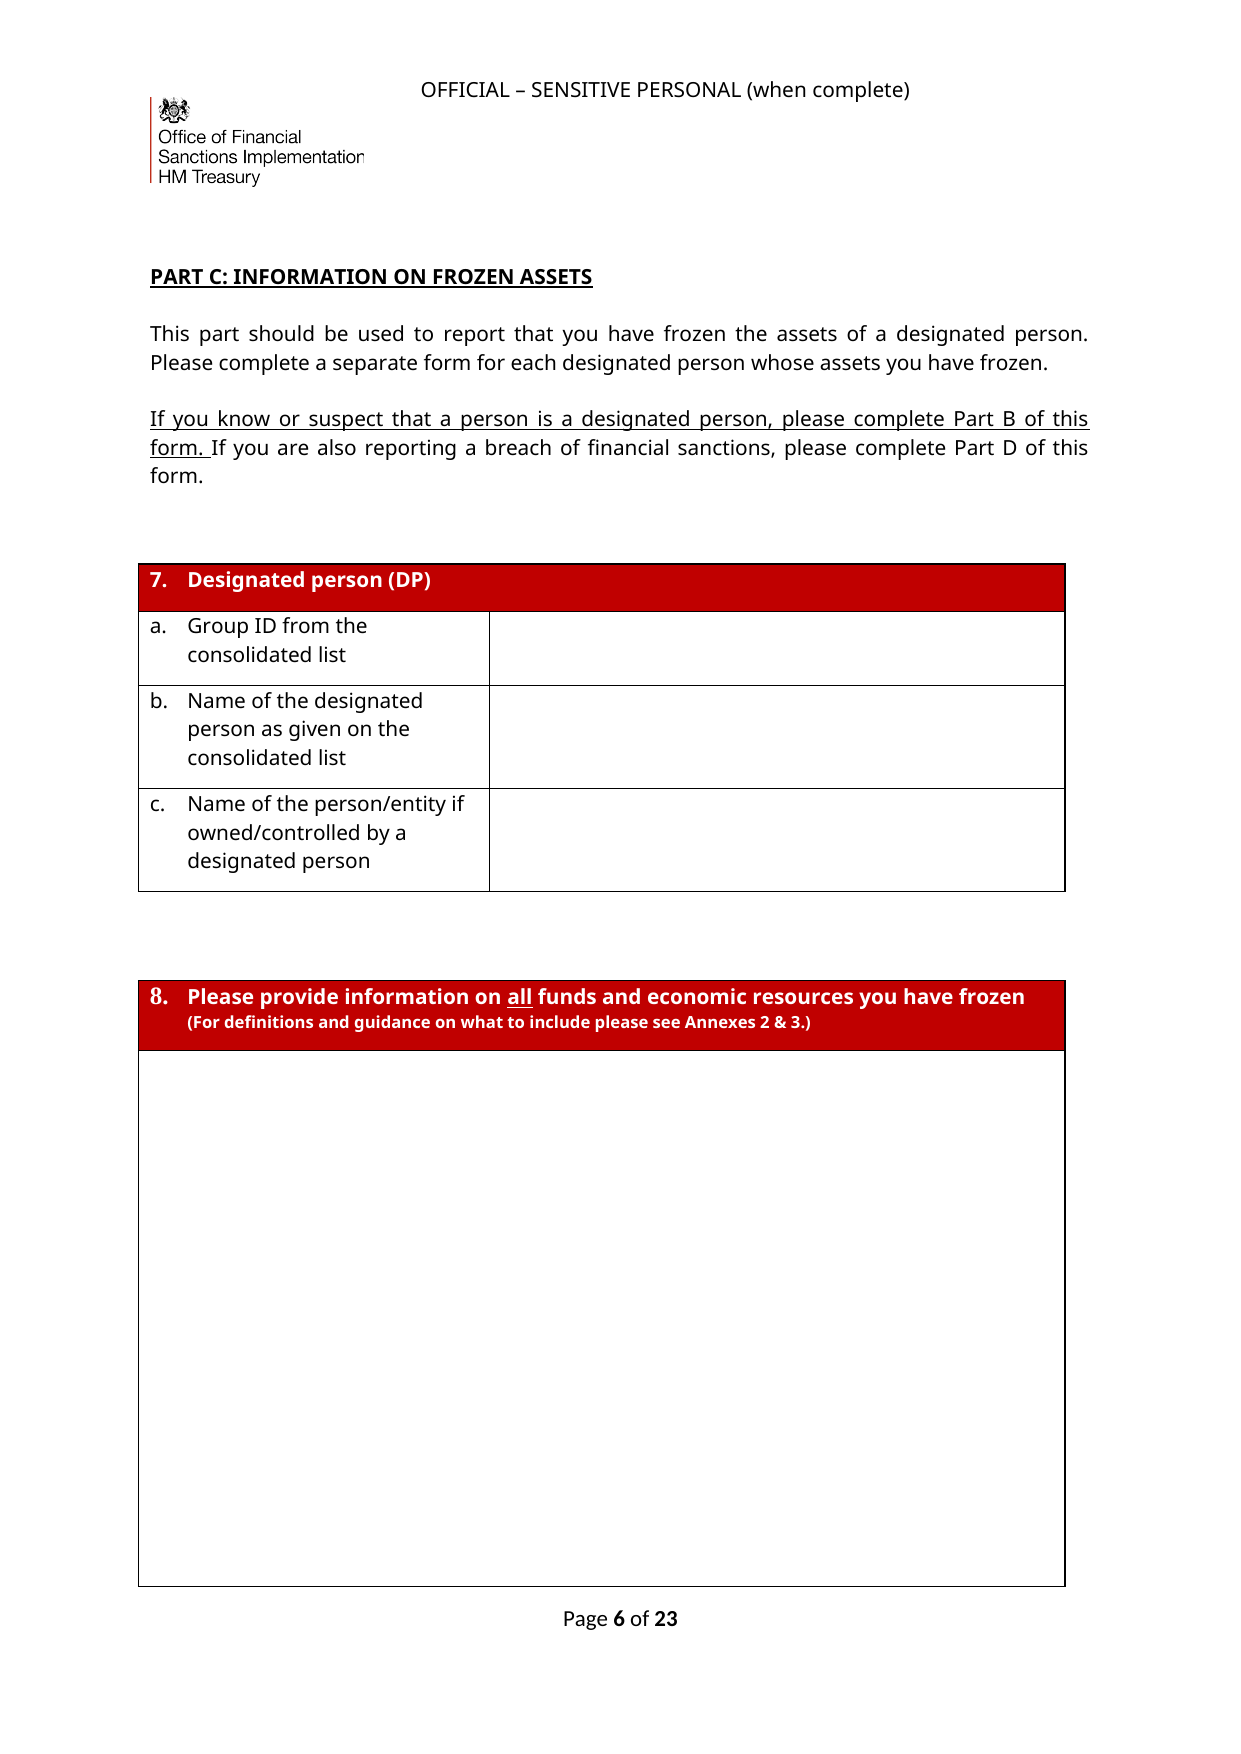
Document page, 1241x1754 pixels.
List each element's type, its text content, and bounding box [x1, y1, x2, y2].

table_cell Name of the person/entity if owned/controlled by a designated person [139, 789, 489, 891]
table_cell [490, 612, 1064, 685]
table_cell Name of the designated person as given on the consolidated list [139, 686, 489, 788]
table_cell [139, 1051, 1064, 1586]
table_header Designated person (DP) [139, 565, 1064, 611]
list form. If you are also reporting a breach of financial sanctions, please complete Part D of this form. [150, 430, 1090, 490]
table_header Please provide information on all funds and economic resources you have frozen (For definitions and guidance on what to include please see Annexes 2 & 3.) [139, 981, 1064, 1050]
text PART C: INFORMATION ON FROZEN ASSETS [150, 262, 1090, 291]
list This part should be used to report that you have frozen the assets of a designated person. Please complete a separate form for each designated person whose assets you have frozen. [150, 319, 1090, 376]
table_cell [490, 789, 1064, 891]
table_cell [490, 686, 1064, 788]
table_cell Group ID from the consolidated list [139, 612, 489, 685]
list If you know or suspect that a person is a designated person, please complete Part B of this [150, 404, 1090, 429]
